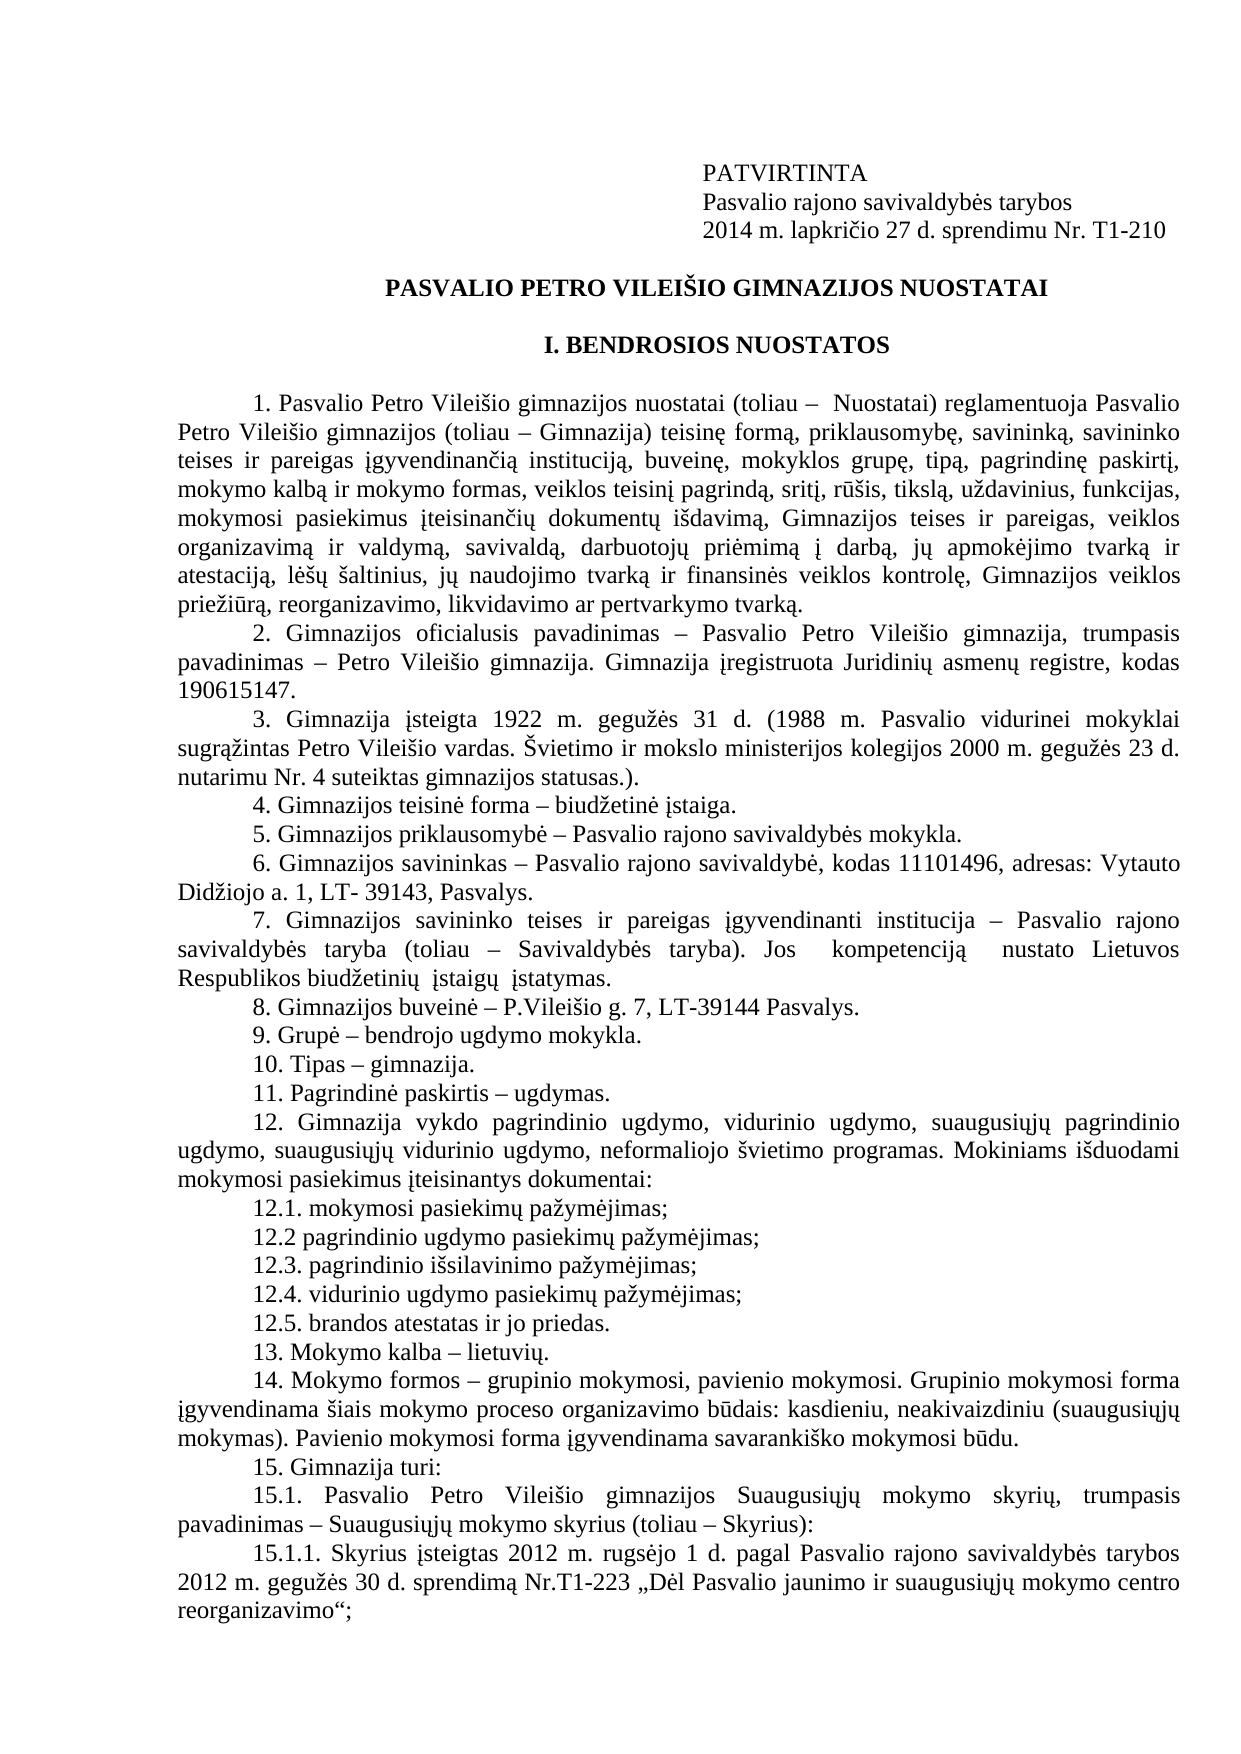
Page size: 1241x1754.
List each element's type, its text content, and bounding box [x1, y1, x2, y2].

text 6. Gimnazijos savininkas – Pasvalio rajono savivaldybė, kodas 11101496, adresas: Vytauto Didžiojo a. 1, LT- 39143, Pasvalys. [177, 848, 1181, 905]
text 4. Gimnazijos teisinė forma – biudžetinė įstaiga. [177, 790, 1181, 819]
text 7. Gimnazijos savininko teises ir pareigas įgyvendinanti institucija – Pasvalio rajono savivaldybės taryba (toliau – Savivaldybės taryba). Jos kompetenciją nustato Lietuvos Respublikos biudžetinių įstaigų įstatymas. [177, 905, 1181, 992]
text 13. Mokymo kalba – lietuvių. [177, 1337, 1181, 1365]
text 3. Gimnazija įsteigta 1922 m. gegužės 31 d. (1988 m. Pasvalio vidurinei mokyklai sugrąžintas Petro Vileišio vardas. Švietimo ir mokslo ministerijos kolegijos 2000 m. gegužės 23 d. nutarimu Nr. 4 suteiktas gimnazijos statusas.). [177, 704, 1181, 790]
text 9. Grupė – bendrojo ugdymo mokykla. [177, 1020, 1181, 1049]
text Pasvalio rajono savivaldybės tarybos [627, 187, 1181, 215]
text PASVALIO PETRO VILEIŠIO GIMNAZIJOS NUOSTATAI [177, 273, 1181, 302]
text 15.1.1. Skyrius įsteigtas 2012 m. rugsėjo 1 d. pagal Pasvalio rajono savivaldybės tarybos 2012 m. gegužės 30 d. sprendimą Nr.T1-223 „Dėl Pasvalio jaunimo ir suaugusiųjų mokymo centro reorganizavimo“; [177, 1538, 1181, 1624]
text 12.4. vidurinio ugdymo pasiekimų pažymėjimas; [177, 1279, 1181, 1308]
text 12.5. brandos atestatas ir jo priedas. [177, 1308, 1181, 1337]
text 11. Pagrindinė paskirtis – ugdymas. [177, 1078, 1181, 1107]
text 10. Tipas – gimnazija. [177, 1049, 1181, 1078]
text 15. Gimnazija turi: [177, 1452, 1181, 1480]
text PATVIRTINTA [627, 158, 1181, 187]
text 14. Mokymo formos – grupinio mokymosi, pavienio mokymosi. Grupinio mokymosi forma įgyvendinama šiais mokymo proceso organizavimo būdais: kasdieniu, neakivaizdiniu (suaugusiųjų mokymas). Pavienio mokymosi forma įgyvendinama savarankiško mokymosi būdu. [177, 1365, 1181, 1452]
text 2. Gimnazijos oficialusis pavadinimas – Pasvalio Petro Vileišio gimnazija, trumpasis pavadinimas – Petro Vileišio gimnazija. Gimnazija įregistruota Juridinių asmenų registre, kodas 190615147. [177, 618, 1181, 704]
text 1. Pasvalio Petro Vileišio gimnazijos nuostatai (toliau – Nuostatai) reglamentuoja Pasvalio Petro Vileišio gimnazijos (toliau – Gimnazija) teisinę formą, priklausomybę, savininką, savininko teises ir pareigas įgyvendinančią instituciją, buveinę, mokyklos grupę, tipą, pagrindinę paskirtį, mokymo kalbą ir mokymo formas, veiklos teisinį pagrindą, sritį, rūšis, tikslą, uždavinius, funkcijas, mokymosi pasiekimus įteisinančių dokumentų išdavimą, Gimnazijos teises ir pareigas, veiklos organizavimą ir valdymą, savivaldą, darbuotojų priėmimą į darbą, jų apmokėjimo tvarką ir atestaciją, lėšų šaltinius, jų naudojimo tvarką ir finansinės veiklos kontrolę, Gimnazijos veiklos priežiūrą, reorganizavimo, likvidavimo ar pertvarkymo tvarką. [177, 388, 1181, 618]
text 12.3. pagrindinio išsilavinimo pažymėjimas; [177, 1250, 1181, 1279]
text 8. Gimnazijos buveinė – P.Vileišio g. 7, LT-39144 Pasvalys. [177, 992, 1181, 1020]
text 5. Gimnazijos priklausomybė – Pasvalio rajono savivaldybės mokykla. [177, 819, 1181, 848]
text 12.1. mokymosi pasiekimų pažymėjimas; [177, 1193, 1181, 1222]
text 12. Gimnazija vykdo pagrindinio ugdymo, vidurinio ugdymo, suaugusiųjų pagrindinio ugdymo, suaugusiųjų vidurinio ugdymo, neformaliojo švietimo programas. Mokiniams išduodami mokymosi pasiekimus įteisinantys dokumentai: [177, 1107, 1181, 1193]
text 15.1. Pasvalio Petro Vileišio gimnazijos Suaugusiųjų mokymo skyrių, trumpasis pavadinimas – Suaugusiųjų mokymo skyrius (toliau – Skyrius): [177, 1480, 1181, 1538]
text 2014 m. lapkričio 27 d. sprendimu Nr. T1-210 [627, 215, 1181, 244]
text I. BENDROSIOS NUOSTATOS [177, 330, 1181, 359]
text 12.2 pagrindinio ugdymo pasiekimų pažymėjimas; [177, 1222, 1181, 1250]
